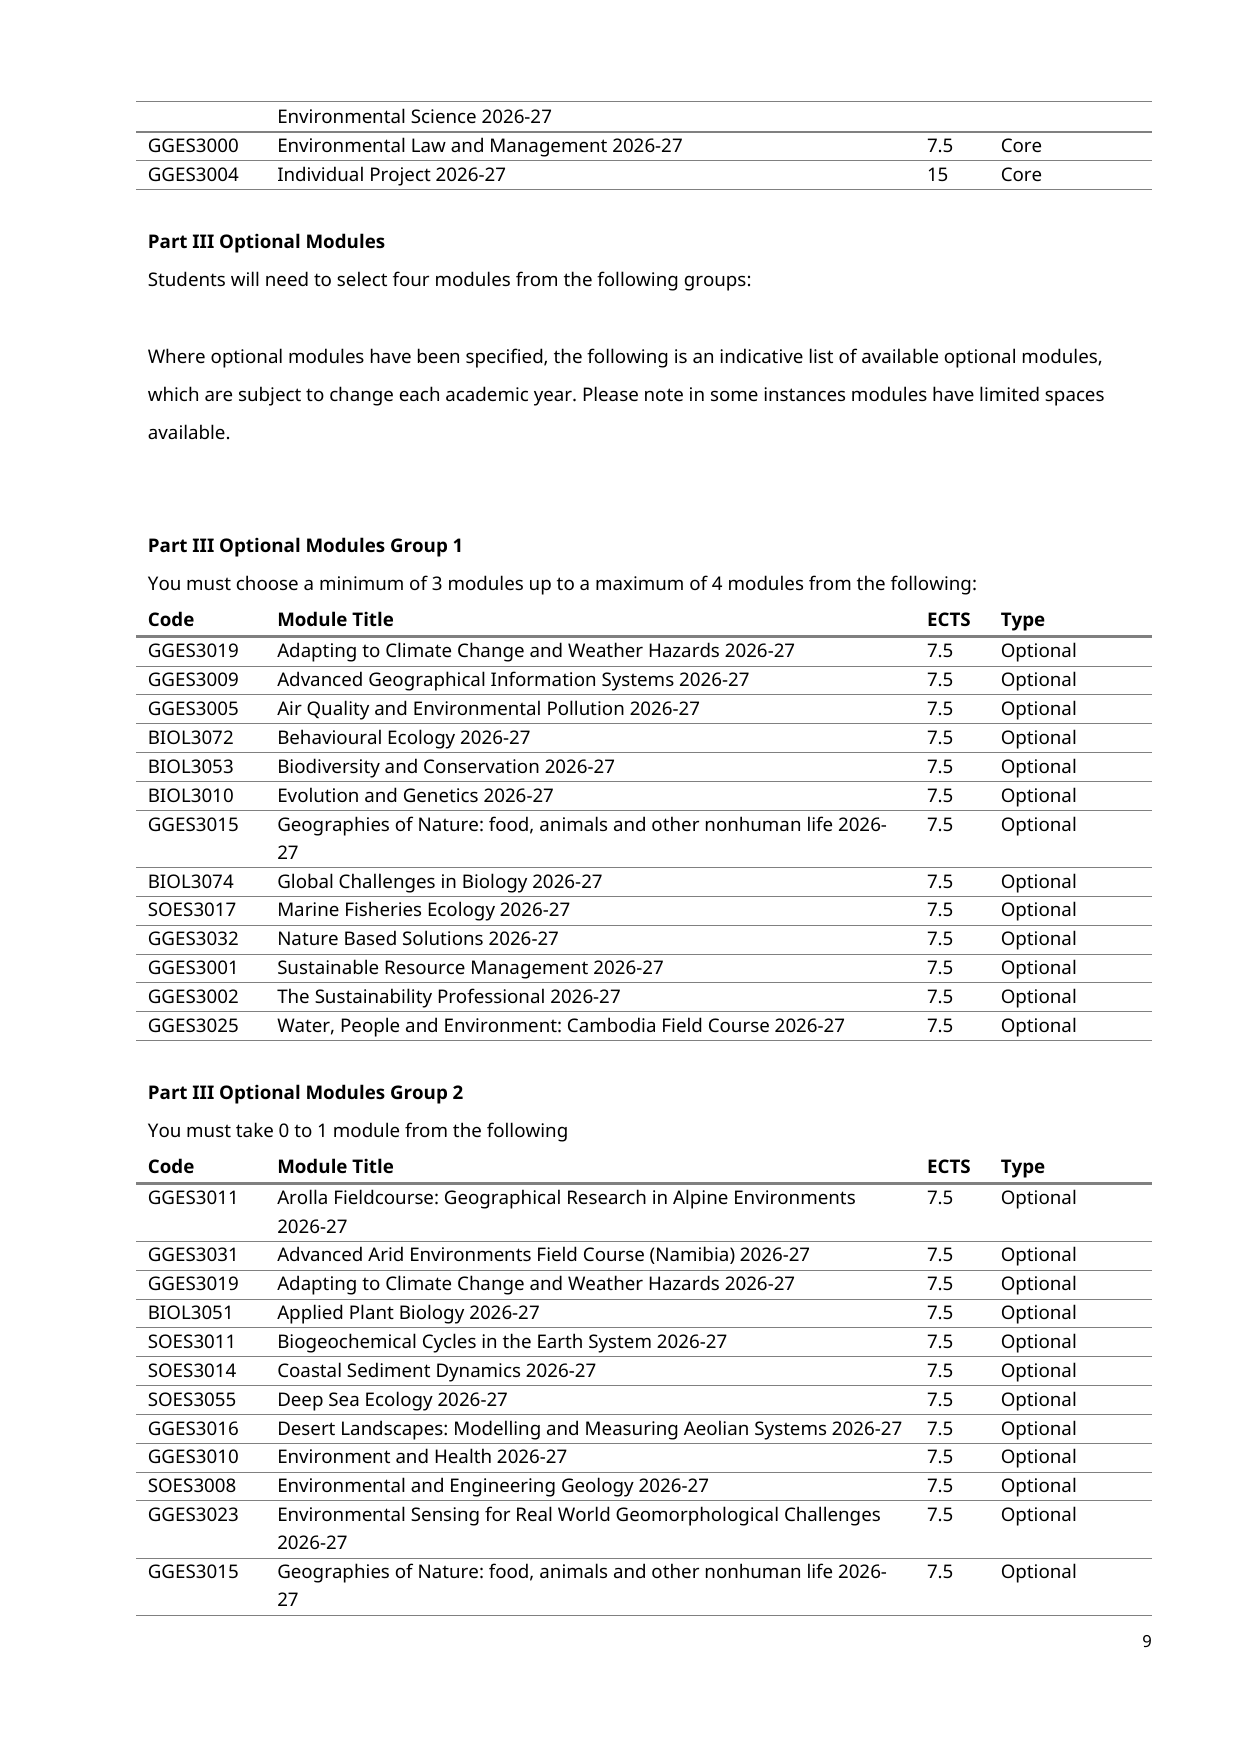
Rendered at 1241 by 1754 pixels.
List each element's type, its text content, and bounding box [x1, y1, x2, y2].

table_cell [989, 102, 1152, 131]
table_cell Water, People and Environment: Cambodia Field Course 2026-27 [266, 1012, 916, 1040]
table_cell Applied Plant Biology 2026-27 [266, 1300, 916, 1327]
table_cell 7.5 [916, 1328, 989, 1356]
table_cell Code [136, 1154, 266, 1182]
table_cell GGES3001 [136, 955, 266, 982]
table_cell ECTS [916, 607, 989, 634]
table_cell Biodiversity and Conservation 2026-27 [266, 753, 916, 781]
table_cell [916, 102, 989, 131]
table_cell Marine Fisheries Ecology 2026-27 [266, 897, 916, 924]
table_cell Environmental and Engineering Geology 2026-27 [266, 1473, 916, 1500]
table_cell GGES3004 [136, 161, 266, 189]
table_cell Optional [989, 667, 1152, 694]
table_cell GGES3000 [136, 133, 266, 160]
table_cell GGES3009 [136, 667, 266, 694]
table_cell Optional [989, 1386, 1152, 1414]
table_cell Environmental Law and Management 2026-27 [266, 133, 916, 160]
table_cell Optional [989, 638, 1152, 666]
table_cell Optional [989, 1501, 1152, 1557]
table_cell Sustainable Resource Management 2026-27 [266, 955, 916, 982]
table_cell Optional [989, 926, 1152, 953]
table_cell Environment and Health 2026-27 [266, 1444, 916, 1472]
table_cell Arolla Fieldcourse: Geographical Research in Alpine Environments 2026-27 [266, 1185, 916, 1241]
table_cell Deep Sea Ecology 2026-27 [266, 1386, 916, 1414]
table_cell BIOL3053 [136, 753, 266, 781]
table_cell Nature Based Solutions 2026-27 [266, 926, 916, 953]
table_cell 7.5 [916, 638, 989, 666]
table_cell SOES3014 [136, 1357, 266, 1385]
table_cell SOES3055 [136, 1386, 266, 1414]
table_cell Optional [989, 1300, 1152, 1327]
table_cell GGES3019 [136, 1271, 266, 1298]
table_cell Evolution and Genetics 2026-27 [266, 782, 916, 810]
table_cell Air Quality and Environmental Pollution 2026-27 [266, 695, 916, 723]
table_cell GGES3019 [136, 638, 266, 666]
table_cell Code [136, 607, 266, 634]
table_cell Coastal Sediment Dynamics 2026-27 [266, 1357, 916, 1385]
table_cell Geographies of Nature: food, animals and other nonhuman life 2026-27 [266, 1559, 916, 1614]
table_cell BIOL3051 [136, 1300, 266, 1327]
table_cell 7.5 [916, 955, 989, 982]
table_cell Individual Project 2026-27 [266, 161, 916, 189]
table_cell 7.5 [916, 695, 989, 723]
table_cell Optional [989, 1242, 1152, 1269]
table_cell Behavioural Ecology 2026-27 [266, 724, 916, 752]
table_cell Optional [989, 1473, 1152, 1500]
table_cell GGES3032 [136, 926, 266, 953]
table_cell 7.5 [916, 1271, 989, 1298]
table_cell Adapting to Climate Change and Weather Hazards 2026-27 [266, 1271, 916, 1298]
table_cell BIOL3010 [136, 782, 266, 810]
table_cell 7.5 [916, 133, 989, 160]
table_cell Geographies of Nature: food, animals and other nonhuman life 2026-27 [266, 811, 916, 867]
table_cell Part III Optional Modules Group 1 You must choose a minimum of 3 modules up to a maximum of 4 modules from the following: [136, 494, 1152, 607]
table_cell GGES3031 [136, 1242, 266, 1269]
table_cell Optional [989, 1271, 1152, 1298]
table_cell Environmental Sensing for Real World Geomorphological Challenges 2026-27 [266, 1501, 916, 1557]
table_cell Optional [989, 753, 1152, 781]
table_cell Optional [989, 897, 1152, 924]
table_cell 7.5 [916, 724, 989, 752]
table_cell 7.5 [916, 983, 989, 1011]
table_cell 7.5 [916, 1357, 989, 1385]
table_cell BIOL3074 [136, 868, 266, 896]
table_cell [136, 102, 266, 131]
table_cell 15 [916, 161, 989, 189]
table_cell GGES3011 [136, 1185, 266, 1241]
table_cell GGES3016 [136, 1415, 266, 1443]
table_cell Global Challenges in Biology 2026-27 [266, 868, 916, 896]
table_cell Type [989, 1154, 1152, 1182]
table_cell Desert Landscapes: Modelling and Measuring Aeolian Systems 2026-27 [266, 1415, 916, 1443]
table_cell 7.5 [916, 897, 989, 924]
table_cell Optional [989, 1012, 1152, 1040]
table_cell 7.5 [916, 753, 989, 781]
table_cell Core [989, 161, 1152, 189]
table_cell Optional [989, 1559, 1152, 1614]
table_cell GGES3015 [136, 1559, 266, 1614]
table_cell 7.5 [916, 667, 989, 694]
table_cell Optional [989, 1415, 1152, 1443]
table_cell 7.5 [916, 1012, 989, 1040]
table_cell Optional [989, 782, 1152, 810]
table_cell SOES3008 [136, 1473, 266, 1500]
table_cell SOES3011 [136, 1328, 266, 1356]
table_cell Part III Optional Modules Students will need to select four modules from the following groups: Where optional modules have been specified, the following is an indicative list of available optional modules, which are subject to change each academic year. Please note in some instances modules have limited spaces available. [136, 190, 1152, 494]
table_cell ECTS [916, 1154, 989, 1182]
table_cell Type [989, 607, 1152, 634]
table_cell GGES3010 [136, 1444, 266, 1472]
table_cell Adapting to Climate Change and Weather Hazards 2026-27 [266, 638, 916, 666]
table_cell Optional [989, 724, 1152, 752]
table_cell Optional [989, 1185, 1152, 1241]
table_cell 7.5 [916, 926, 989, 953]
table_cell Environmental Science 2026-27 [266, 102, 916, 131]
table_cell GGES3025 [136, 1012, 266, 1040]
table_cell SOES3017 [136, 897, 266, 924]
table_cell 7.5 [916, 1559, 989, 1614]
table_cell Optional [989, 695, 1152, 723]
table_cell 7.5 [916, 1185, 989, 1241]
table_cell The Sustainability Professional 2026-27 [266, 983, 916, 1011]
table_cell 7.5 [916, 1415, 989, 1443]
table_cell 7.5 [916, 782, 989, 810]
table_cell Advanced Geographical Information Systems 2026-27 [266, 667, 916, 694]
table_cell Core [989, 133, 1152, 160]
table_cell BIOL3072 [136, 724, 266, 752]
table_cell Module Title [266, 1154, 916, 1182]
table_cell Optional [989, 811, 1152, 867]
table_cell Optional [989, 1357, 1152, 1385]
table_cell Optional [989, 955, 1152, 982]
table_cell 7.5 [916, 1242, 989, 1269]
table_cell GGES3015 [136, 811, 266, 867]
table_cell GGES3005 [136, 695, 266, 723]
table_cell GGES3023 [136, 1501, 266, 1557]
table_cell Advanced Arid Environments Field Course (Namibia) 2026-27 [266, 1242, 916, 1269]
table_cell 7.5 [916, 1300, 989, 1327]
table_cell 7.5 [916, 1473, 989, 1500]
table_cell Biogeochemical Cycles in the Earth System 2026-27 [266, 1328, 916, 1356]
table_cell 7.5 [916, 1501, 989, 1557]
table_cell 7.5 [916, 811, 989, 867]
table_cell Optional [989, 1444, 1152, 1472]
table_cell GGES3002 [136, 983, 266, 1011]
table_cell Module Title [266, 607, 916, 634]
table_cell Optional [989, 868, 1152, 896]
table_cell Optional [989, 983, 1152, 1011]
table_cell Part III Optional Modules Group 2 You must take 0 to 1 module from the following [136, 1041, 1152, 1154]
table_cell 7.5 [916, 868, 989, 896]
table_cell 7.5 [916, 1386, 989, 1414]
table_cell Optional [989, 1328, 1152, 1356]
table_cell 7.5 [916, 1444, 989, 1472]
